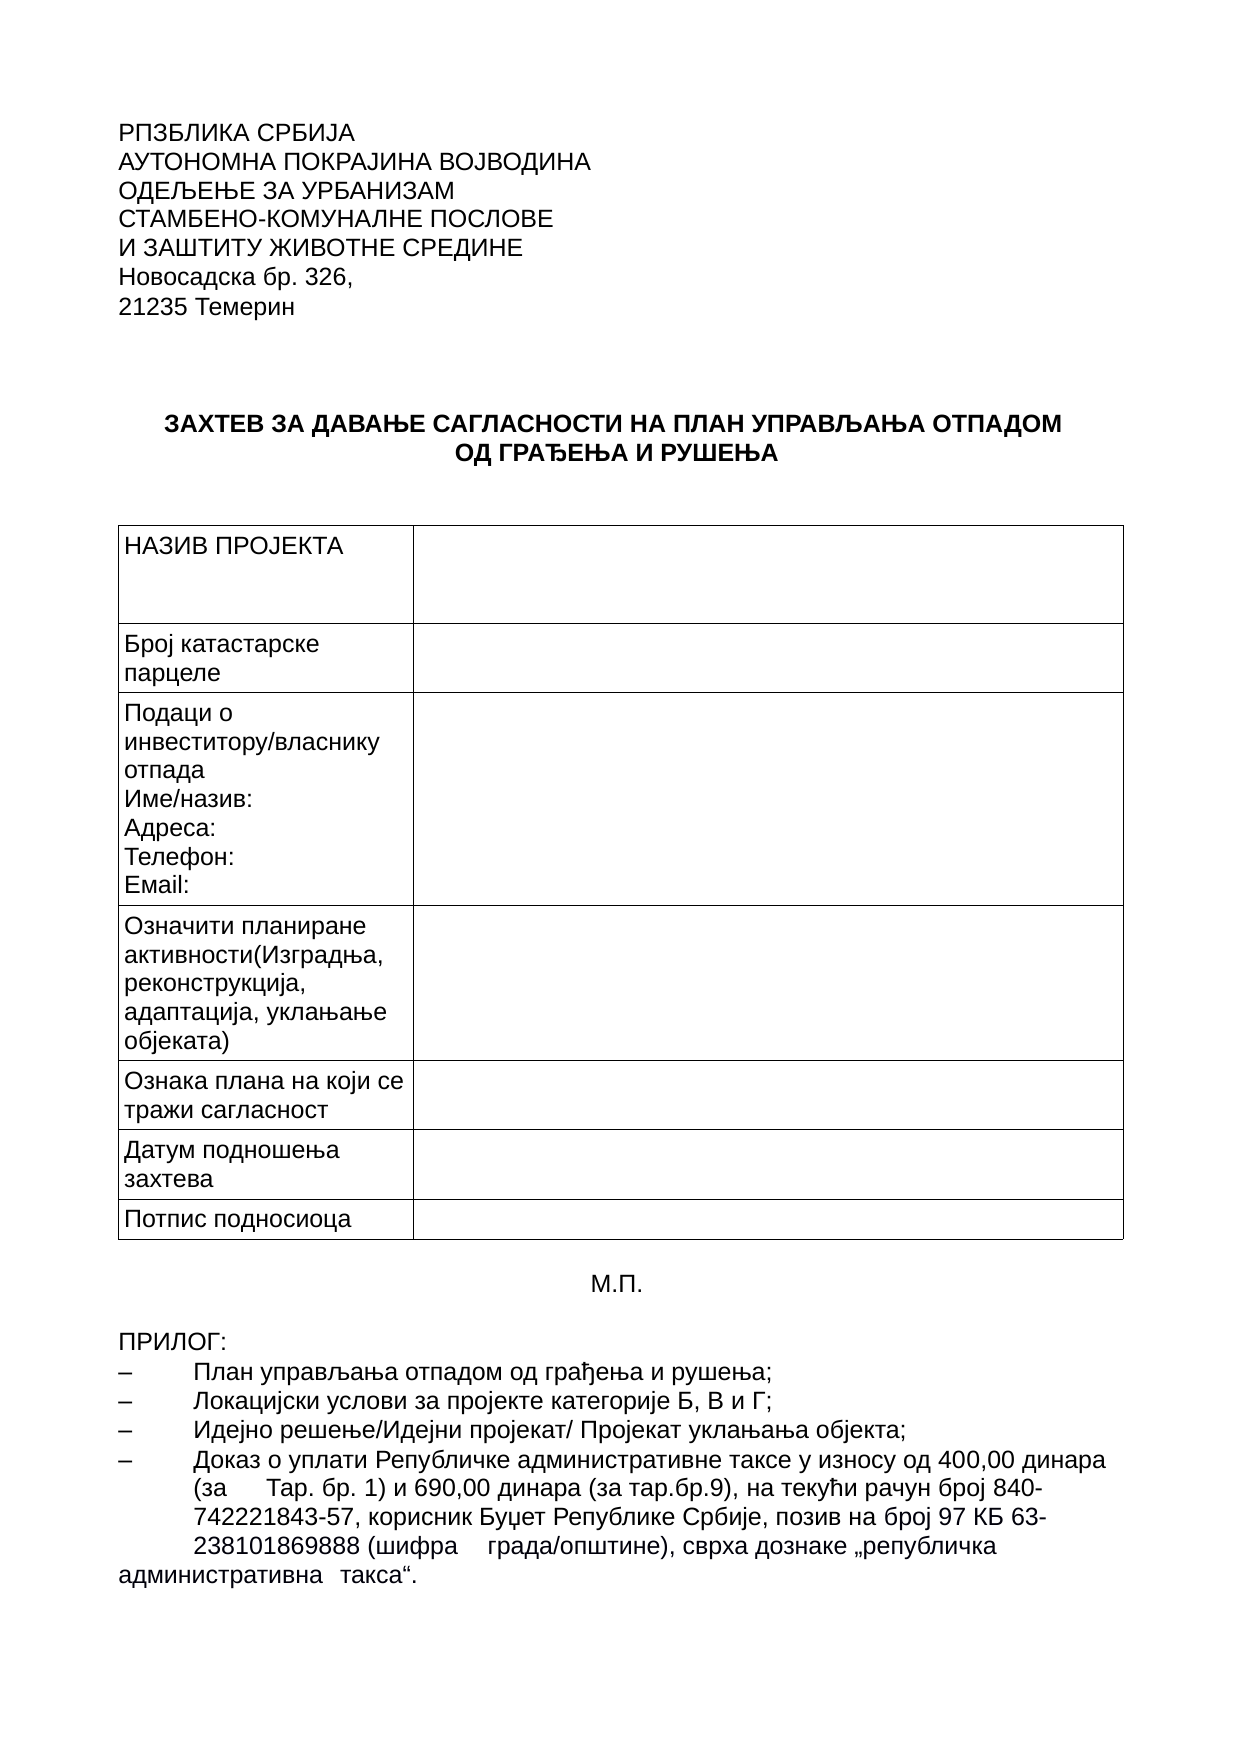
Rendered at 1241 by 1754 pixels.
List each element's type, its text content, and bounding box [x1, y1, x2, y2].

text 21235 Темерин [118, 292, 1115, 320]
table_cell [414, 1200, 1123, 1239]
text РПЗБЛИКА СРБИЈА [118, 118, 1114, 147]
text СТАМБЕНО-КОМУНАЛНЕ ПОСЛОВЕ [118, 204, 1114, 233]
table_cell [414, 693, 1123, 905]
list Доказ о уплати Републичкe административнe таксe у износу од 400,00 динара (за Тар. бр. 1) и 690,00 динара (за тар.бр.9), на текући рачун број 840- 742221843-57, корисник Буџет Републике Србије, позив на број 97 КБ 63- 238101869888 (шифра града/општине), сврха дознаке „републичка административна такса“. [118, 1444, 1115, 1588]
table_header НАЗИВ ПРОЈЕКТА [119, 526, 413, 623]
text Новосадска бр. 326, [118, 262, 1115, 291]
table_header [414, 526, 1123, 623]
table_cell [414, 1061, 1123, 1129]
table_cell Потпис подносиоца [119, 1200, 413, 1239]
table_cell Подаци о инвеститору/власнику отпада Име/назив: Адреса: Телефон: Емаil: [119, 693, 413, 905]
list Локацијски услови за пројекте категорије Б, В и Г; [118, 1386, 1115, 1415]
table_cell Датум подношења захтева [119, 1130, 413, 1198]
text АУТОНОМНА ПОКРАЈИНА ВОЈВОДИНА [118, 147, 1114, 176]
table_cell Означити планиране активности(Изградња, реконструкција, адаптација, уклањање објеката) [119, 906, 413, 1060]
table_cell [414, 624, 1123, 692]
list Идејно решење/Идејни пројекат/ Пројекат уклањања објекта; [118, 1415, 1115, 1444]
text М.П. [118, 1269, 1115, 1297]
text ОДЕЉЕЊЕ ЗА УРБАНИЗАМ [118, 176, 1114, 204]
list План управљања отпадом од грађења и рушења; [118, 1356, 1115, 1385]
text ПРИЛОГ: [118, 1327, 1115, 1356]
table_cell [414, 906, 1123, 1060]
table_cell Број катастарске парцеле [119, 624, 413, 692]
table_cell Ознака плана на који се тражи сагласност [119, 1061, 413, 1129]
table_cell [414, 1130, 1123, 1198]
text ОД ГРАЂЕЊА И РУШЕЊА [118, 438, 1115, 467]
text ЗАХТЕВ ЗА ДАВАЊЕ САГЛАСНОСТИ НА ПЛАН УПРАВЉАЊА ОТПАДОМ [118, 409, 1115, 437]
text И ЗАШТИТУ ЖИВОТНЕ СРЕДИНЕ [118, 233, 1114, 262]
